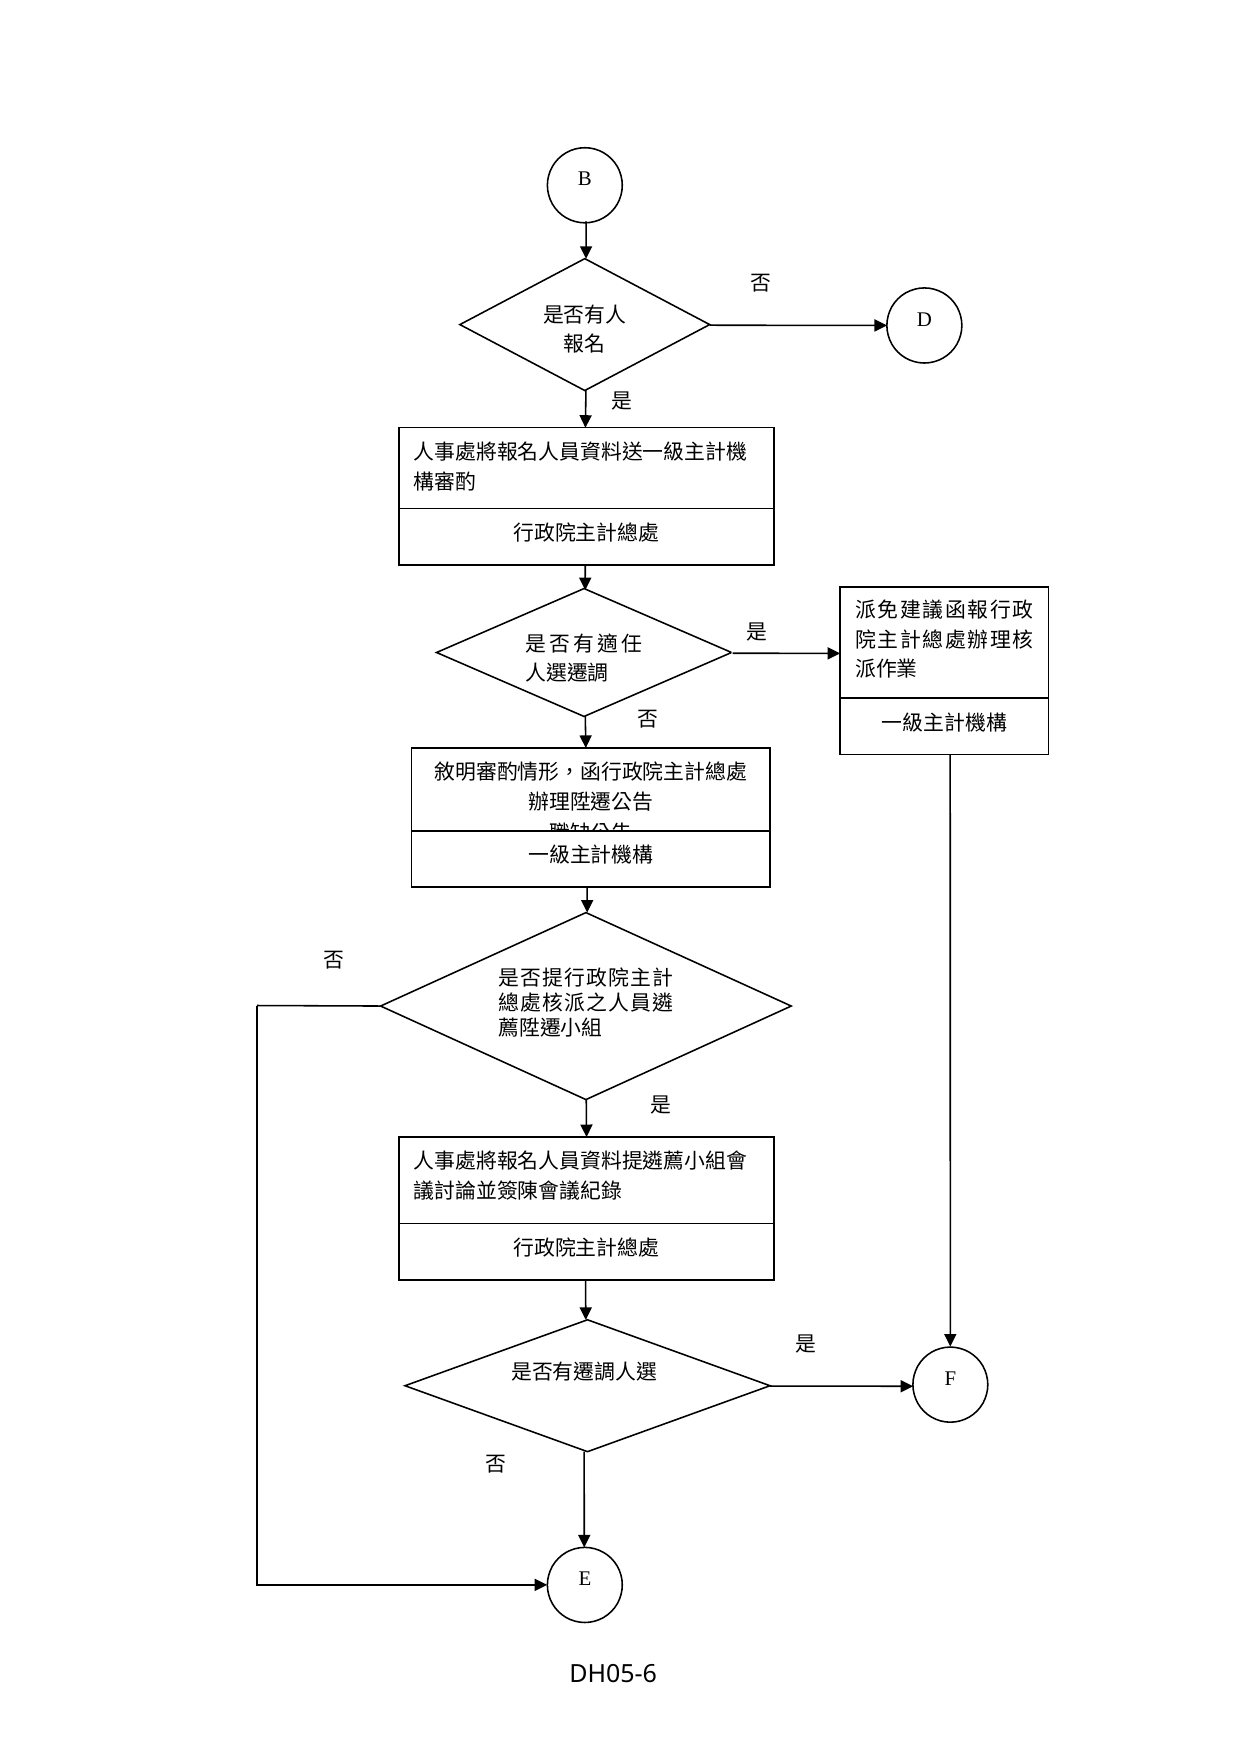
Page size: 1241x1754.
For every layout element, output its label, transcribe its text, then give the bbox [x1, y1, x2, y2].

text DH05-6 [562, 1656, 663, 1689]
